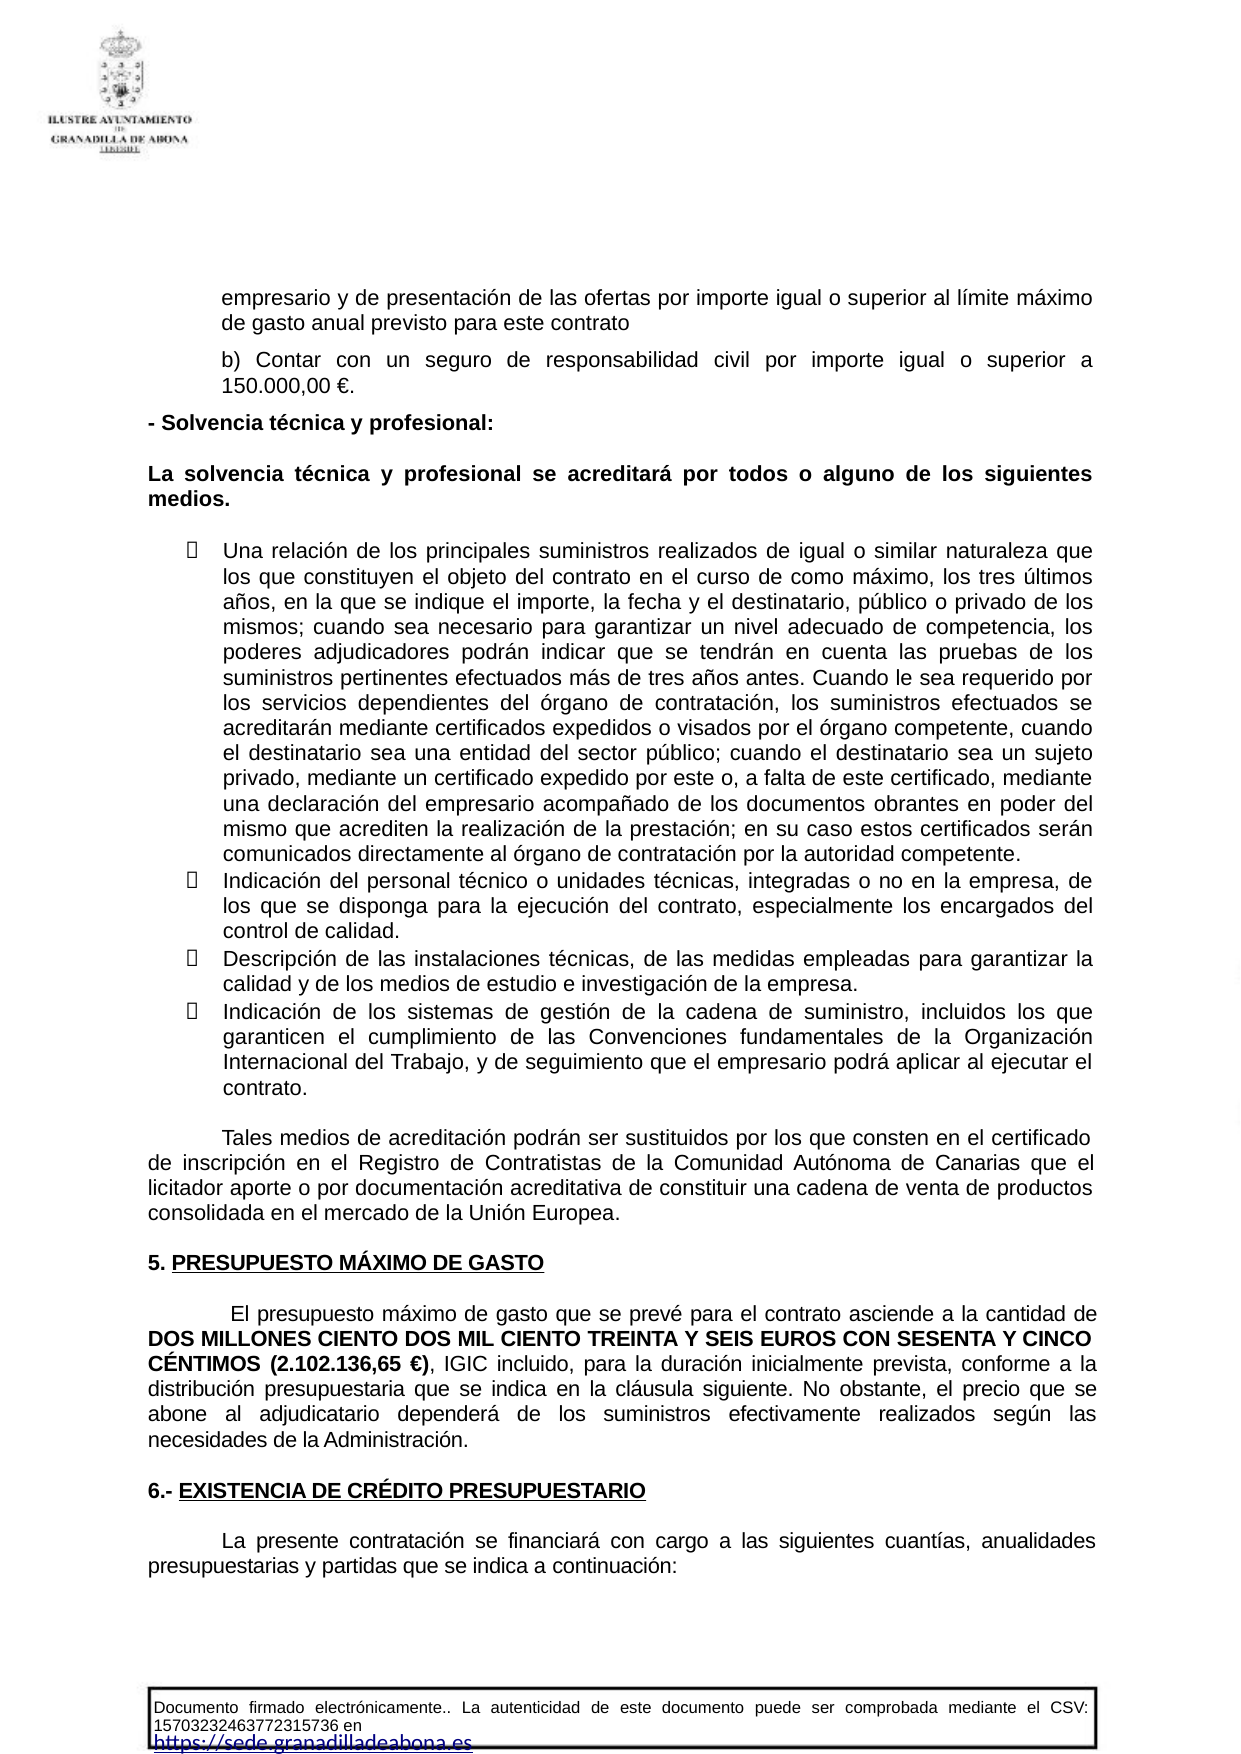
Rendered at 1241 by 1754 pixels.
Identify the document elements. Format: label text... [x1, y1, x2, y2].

text garanticen el cumplimiento de las Convenciones fundamentales de la Organización [223, 1025, 1117, 1049]
text La solvencia técnica y profesional se acreditará por todos o alguno de los siguientes [148, 461, 1117, 486]
text los servicios dependientes del órgano de contratación, los suministros efectuados se [223, 691, 1117, 715]
text DOS MILLONES CIENTO DOS MIL CIENTO TREINTA Y SEIS EUROS CON SESENTA Y CINCO [148, 1327, 1118, 1351]
text empresario y de presentación de las ofertas por importe igual o superior al límite máximo [221, 285, 1117, 310]
text de inscripción en el Registro de Contratistas de la Comunidad Autónoma de Canarias que el [148, 1151, 1117, 1175]
text calidad y de los medios de estudio e investigación de la empresa. [223, 972, 1117, 997]
text el destinatario sea una entidad del sector público; cuando el destinatario sea un sujeto [223, 741, 1117, 766]
text Internacional del Trabajo, y de seguimiento que el empresario podrá aplicar al ejecutar el [223, 1050, 1117, 1075]
text presupuestarias y partidas que se indica a continuación: [148, 1554, 1118, 1579]
text necesidades de la Administración. [148, 1427, 1118, 1452]
text - [148, 411, 161, 436]
text  [185, 944, 221, 972]
text Indicación del personal técnico o unidades técnicas, integradas o no en la empresa, de [223, 869, 1117, 893]
text suministros pertinentes efectuados más de tres años antes. Cuando le sea requerido por [223, 665, 1117, 690]
text La presente contratación se financiará con cargo a las siguientes cuantías, anualidades [221, 1529, 1118, 1554]
text una declaración del empresario acompañado de los documentos obrantes en poder del [223, 791, 1117, 816]
text licitador aporte o por documentación acreditativa de constituir una cadena de venta de productos [148, 1176, 1117, 1200]
text CÉNTIMOS (2.102.136,65 €), IGIC incluido, para la duración inicialmente prevista, conforme a la [148, 1352, 1118, 1376]
text mismo que acrediten la realización de la prestación; en su caso estos certificados serán [223, 817, 1117, 841]
text 15703232463772315736 en https://sede.granadilladeabona.es [153, 1717, 642, 1754]
text Descripción de las instalaciones técnicas, de las medidas empleadas para garantizar la [223, 947, 1117, 971]
text Documento firmado electrónicamente.. La autenticidad de este documento puede ser comprobada mediante el CSV: [153, 1699, 1113, 1718]
text consolidada en el mercado de la Unión Europea. [148, 1201, 1117, 1226]
text los que constituyen el objeto del contrato en el curso de como máximo, los tres últimos [223, 564, 1117, 589]
text 6.- EXISTENCIA DE CRÉDITO PRESUPUESTARIO [148, 1479, 673, 1503]
text Tales medios de acreditación podrán ser sustituidos por los que consten en el certificado [221, 1126, 1118, 1150]
text El presupuesto máximo de gasto que se prevé para el contrato asciende a la cantidad de [230, 1302, 1118, 1326]
text poderes adjudicadores podrán indicar que se tendrán en cuenta las pruebas de los [223, 640, 1117, 665]
text comunicados directamente al órgano de contratación por la autoridad competente. [223, 842, 1117, 866]
text  [185, 536, 221, 564]
text de gasto anual previsto para este contrato [221, 311, 1117, 335]
text control de calidad. [223, 919, 1117, 944]
text distribución presupuestaria que se indica en la cláusula siguiente. No obstante, el precio que se [148, 1377, 1118, 1402]
text los que se disponga para la ejecución del contrato, especialmente los encargados del [223, 894, 1117, 918]
text Una relación de los principales suministros realizados de igual o similar naturaleza que [223, 539, 1117, 564]
text 150.000,00 €. [221, 373, 380, 398]
text 5. PRESUPUESTO MÁXIMO DE GASTO [148, 1251, 569, 1276]
text b) Contar con un seguro de responsabilidad civil por importe igual o superior a [221, 348, 1117, 373]
text acreditarán mediante certificados expedidos o visados por el órgano competente, cuando [223, 716, 1117, 740]
text Indicación de los sistemas de gestión de la cadena de suministro, incluidos los que [223, 1000, 1117, 1024]
text abone al adjudicatario dependerá de los suministros efectivamente realizados según las [148, 1402, 1118, 1427]
text contrato. [223, 1075, 1117, 1100]
text medios. [148, 487, 1117, 511]
text  [185, 997, 221, 1025]
text privado, mediante un certificado expedido por este o, a falta de este certificado, mediante [223, 766, 1117, 791]
text mismos; cuando sea necesario para garantizar un nivel adecuado de competencia, los [223, 615, 1117, 639]
text años, en la que se indique el importe, la fecha y el destinatario, público o privado de los [223, 590, 1117, 614]
text  [185, 866, 221, 894]
text Solvencia técnica y profesional: [161, 411, 519, 436]
